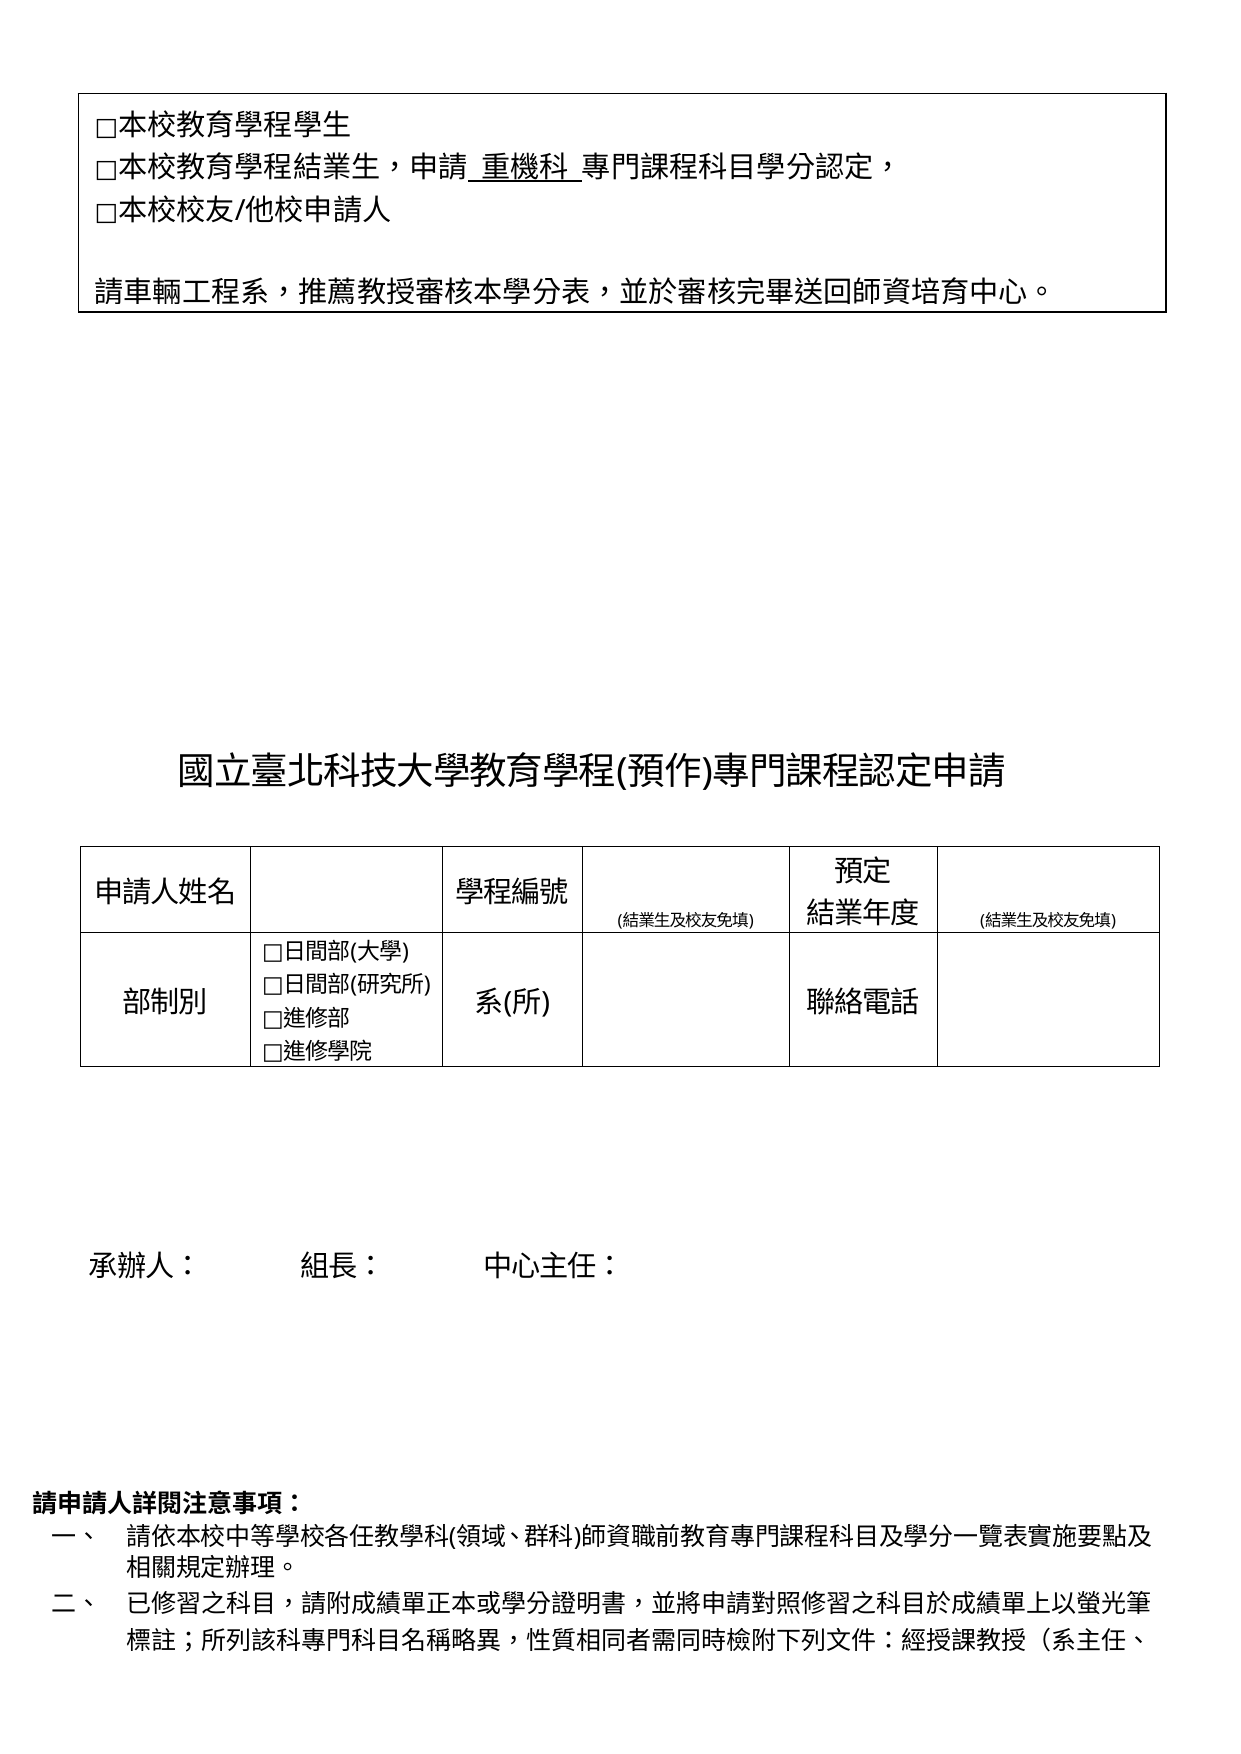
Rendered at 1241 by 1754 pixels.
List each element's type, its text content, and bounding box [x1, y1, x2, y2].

text □本校校友/他校申請人 [94, 186, 807, 228]
text □本校教育學程學生 [94, 102, 807, 144]
text 國立臺北科技大學教育學程(預作)專門課程認定申請 [32, 741, 1152, 795]
table_header (結業生及校友免填) [583, 847, 789, 932]
table_cell 聯絡電話 [790, 933, 937, 1066]
list 請依本校中等學校各任教學科(領域、群科)師資職前教育專門課程科目及學分一覽表實施要點及相關規定辦理。 [51, 1520, 1152, 1582]
table_header 學程編號 [443, 847, 582, 932]
table_cell [583, 933, 789, 1066]
table_header [251, 847, 442, 932]
text □本校教育學程結業生，申請 重機科 專門課程科目學分認定， [94, 144, 1129, 186]
text 承辦人： 組長： 中心主任： [89, 1243, 1152, 1285]
table_cell □日間部(大學) □日間部(研究所) □進修部 □進修學院 [251, 933, 442, 1066]
table_header (結業生及校友免填) [938, 847, 1159, 932]
table_cell 部制別 [81, 933, 250, 1066]
table_cell [938, 933, 1159, 1066]
table_cell 系(所) [443, 933, 582, 1066]
text 請申請人詳閱注意事項： [32, 1484, 1152, 1520]
list 已修習之科目，請附成績單正本或學分證明書，並將申請對照修習之科目於成績單上以螢光筆標註；所列該科專門科目名稱略異，性質相同者需同時檢附下列文件：經授課教授（系主任、 [51, 1582, 1152, 1657]
table_header 預定 結業年度 [790, 847, 937, 932]
table_header 申請人姓名 [81, 847, 250, 932]
text 請車輛工程系，推薦教授審核本學分表，並於審核完畢送回師資培育中心。 [94, 268, 1129, 304]
